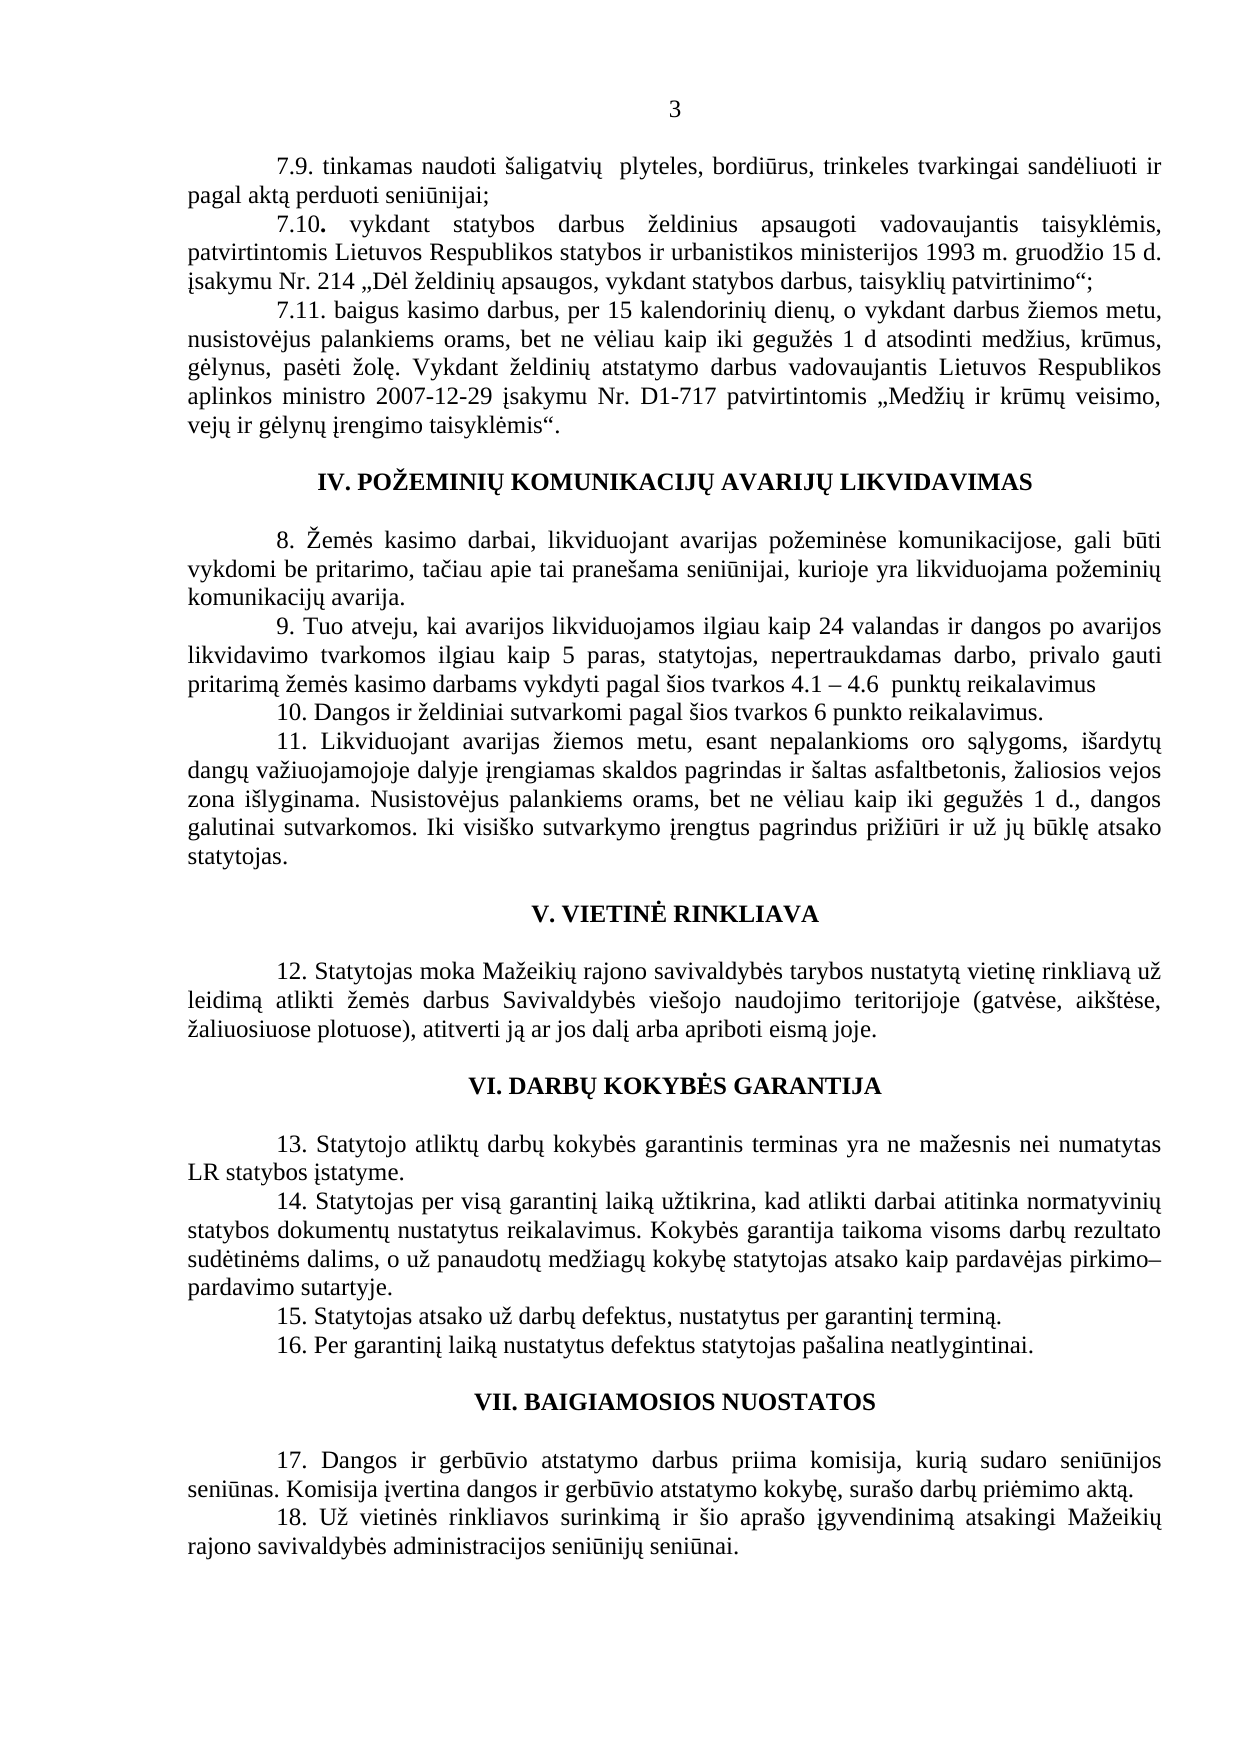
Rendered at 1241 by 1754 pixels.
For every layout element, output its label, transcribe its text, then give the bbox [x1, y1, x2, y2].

text VI. DARBŲ KOKYBĖS GARANTIJA [187, 1071, 1162, 1100]
text 9. Tuo atveju, kai avarijos likviduojamos ilgiau kaip 24 valandas ir dangos po avarijos likvidavimo tvarkomos ilgiau kaip 5 paras, statytojas, nepertraukdamas darbo, privalo gauti pritarimą žemės kasimo darbams vykdyti pagal šios tvarkos 4.1 – 4.6 punktų reikalavimus [187, 611, 1162, 697]
text IV. POŽEMINIŲ KOMUNIKACIJŲ AVARIJŲ LIKVIDAVIMAS [187, 467, 1162, 496]
text 7.9. tinkamas naudoti šaligatvių plyteles, bordiūrus, trinkeles tvarkingai sandėliuoti ir pagal aktą perduoti seniūnijai; [187, 151, 1162, 209]
text 15. Statytojas atsako už darbų defektus, nustatytus per garantinį terminą. [187, 1301, 1162, 1330]
text 12. Statytojas moka Mažeikių rajono savivaldybės tarybos nustatytą vietinę rinkliavą už leidimą atlikti žemės darbus Savivaldybės viešojo naudojimo teritorijoje (gatvėse, aikštėse, žaliuosiuose plotuose), atitverti ją ar jos dalį arba apriboti eismą joje. [187, 956, 1162, 1042]
text 10. Dangos ir želdiniai sutvarkomi pagal šios tvarkos 6 punkto reikalavimus. [187, 697, 1162, 726]
text VII. BAIGIAMOSIOS NUOSTATOS [187, 1387, 1162, 1416]
text 11. Likviduojant avarijas žiemos metu, esant nepalankioms oro sąlygoms, išardytų dangų važiuojamojoje dalyje įrengiamas skaldos pagrindas ir šaltas asfaltbetonis, žaliosios vejos zona išlyginama. Nusistovėjus palankiems orams, bet ne vėliau kaip iki gegužės 1 d., dangos galutinai sutvarkomos. Iki visiško sutvarkymo įrengtus pagrindus prižiūri ir už jų būklę atsako statytojas. [187, 726, 1162, 870]
text 13. Statytojo atliktų darbų kokybės garantinis terminas yra ne mažesnis nei numatytas LR statybos įstatyme. [187, 1129, 1162, 1186]
text 8. Žemės kasimo darbai, likviduojant avarijas požeminėse komunikacijose, gali būti vykdomi be pritarimo, tačiau apie tai pranešama seniūnijai, kurioje yra likviduojama požeminių komunikacijų avarija. [187, 525, 1162, 611]
text 18. Už vietinės rinkliavos surinkimą ir šio aprašo įgyvendinimą atsakingi Mažeikių rajono savivaldybės administracijos seniūnijų seniūnai. [187, 1502, 1162, 1560]
text 16. Per garantinį laiką nustatytus defektus statytojas pašalina neatlygintinai. [187, 1330, 1162, 1359]
text 7.10. vykdant statybos darbus želdinius apsaugoti vadovaujantis taisyklėmis, patvirtintomis Lietuvos Respublikos statybos ir urbanistikos ministerijos 1993 m. gruodžio 15 d. įsakymu Nr. 214 „Dėl želdinių apsaugos, vykdant statybos darbus, taisyklių patvirtinimo“; [187, 209, 1162, 295]
text V. VIETINĖ RINKLIAVA [187, 899, 1162, 927]
text 7.11. baigus kasimo darbus, per 15 kalendorinių dienų, o vykdant darbus žiemos metu, nusistovėjus palankiems orams, bet ne vėliau kaip iki gegužės 1 d atsodinti medžius, krūmus, gėlynus, pasėti žolę. Vykdant želdinių atstatymo darbus vadovaujantis Lietuvos Respublikos aplinkos ministro 2007-12-29 įsakymu Nr. D1-717 patvirtintomis „Medžių ir krūmų veisimo, vejų ir gėlynų įrengimo taisyklėmis“. [187, 295, 1162, 439]
text 14. Statytojas per visą garantinį laiką užtikrina, kad atlikti darbai atitinka normatyvinių statybos dokumentų nustatytus reikalavimus. Kokybės garantija taikoma visoms darbų rezultato sudėtinėms dalims, o už panaudotų medžiagų kokybę statytojas atsako kaip pardavėjas pirkimo–pardavimo sutartyje. [187, 1186, 1162, 1301]
text 17. Dangos ir gerbūvio atstatymo darbus priima komisija, kurią sudaro seniūnijos seniūnas. Komisija įvertina dangos ir gerbūvio atstatymo kokybę, surašo darbų priėmimo aktą. [187, 1445, 1162, 1502]
